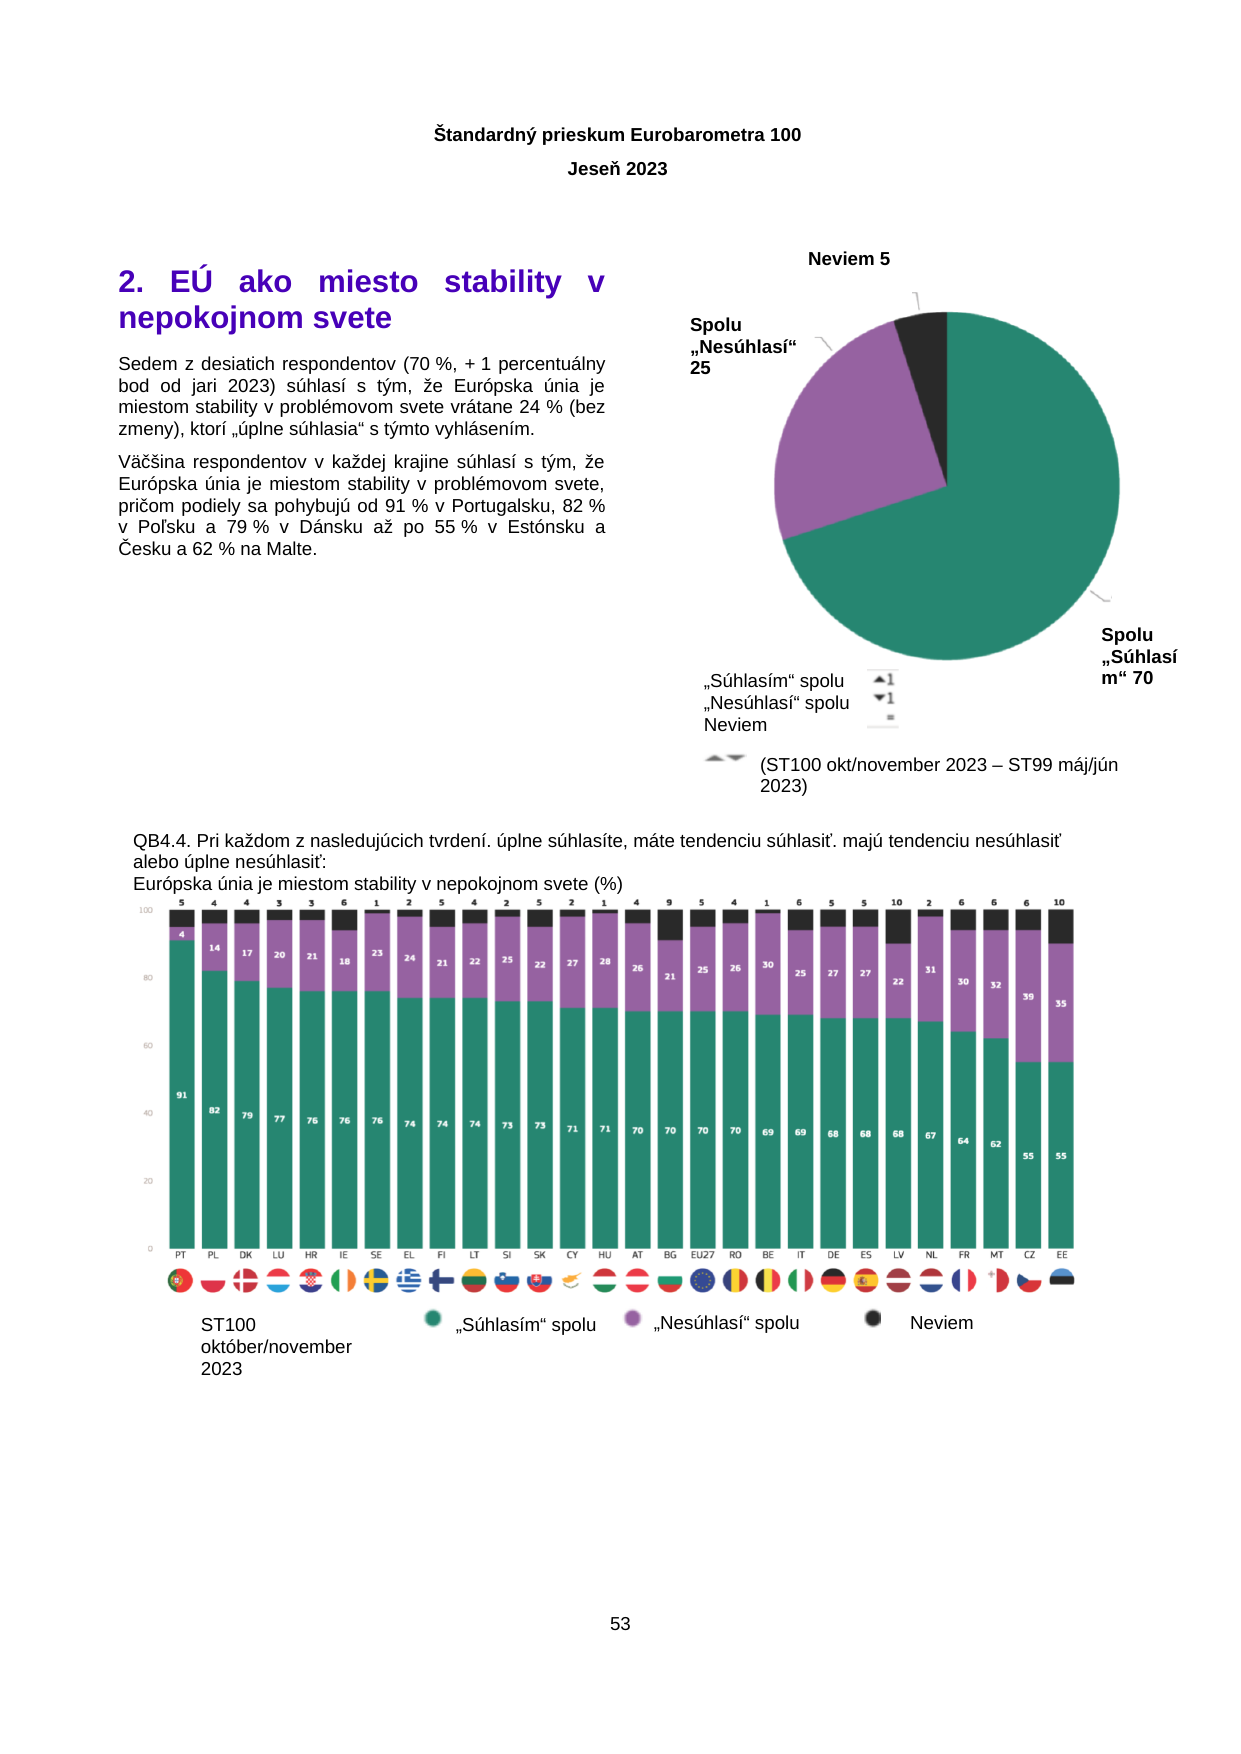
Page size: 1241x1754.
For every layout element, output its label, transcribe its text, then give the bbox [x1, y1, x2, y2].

picture [698, 751, 747, 766]
picture [131, 892, 1086, 1342]
picture [867, 669, 899, 729]
text Sedem z desiatich respondentov (70 %, + 1 percentuálny bod od jari 2023) súhlasí s tým, že Európska únia je miestom stability v problémovom svete vrátane 24 % (bez zmeny), ktorí „úplne súhlasia“ s týmto vyhlásením. [118, 353, 605, 439]
subtitle 2. EÚ ako miesto stability v nepokojnom svete [118, 263, 605, 335]
text Väčšina respondentov v každej krajine súhlasí s tým, že Európska únia je miestom stability v problémovom svete, pričom podiely sa pohybujú od 91 % v Portugalsku, 82 % v Poľsku a 79 % v Dánsku až po 55 % v Estónsku a Česku a 62 % na Malte. [118, 451, 605, 559]
picture [771, 284, 1126, 661]
